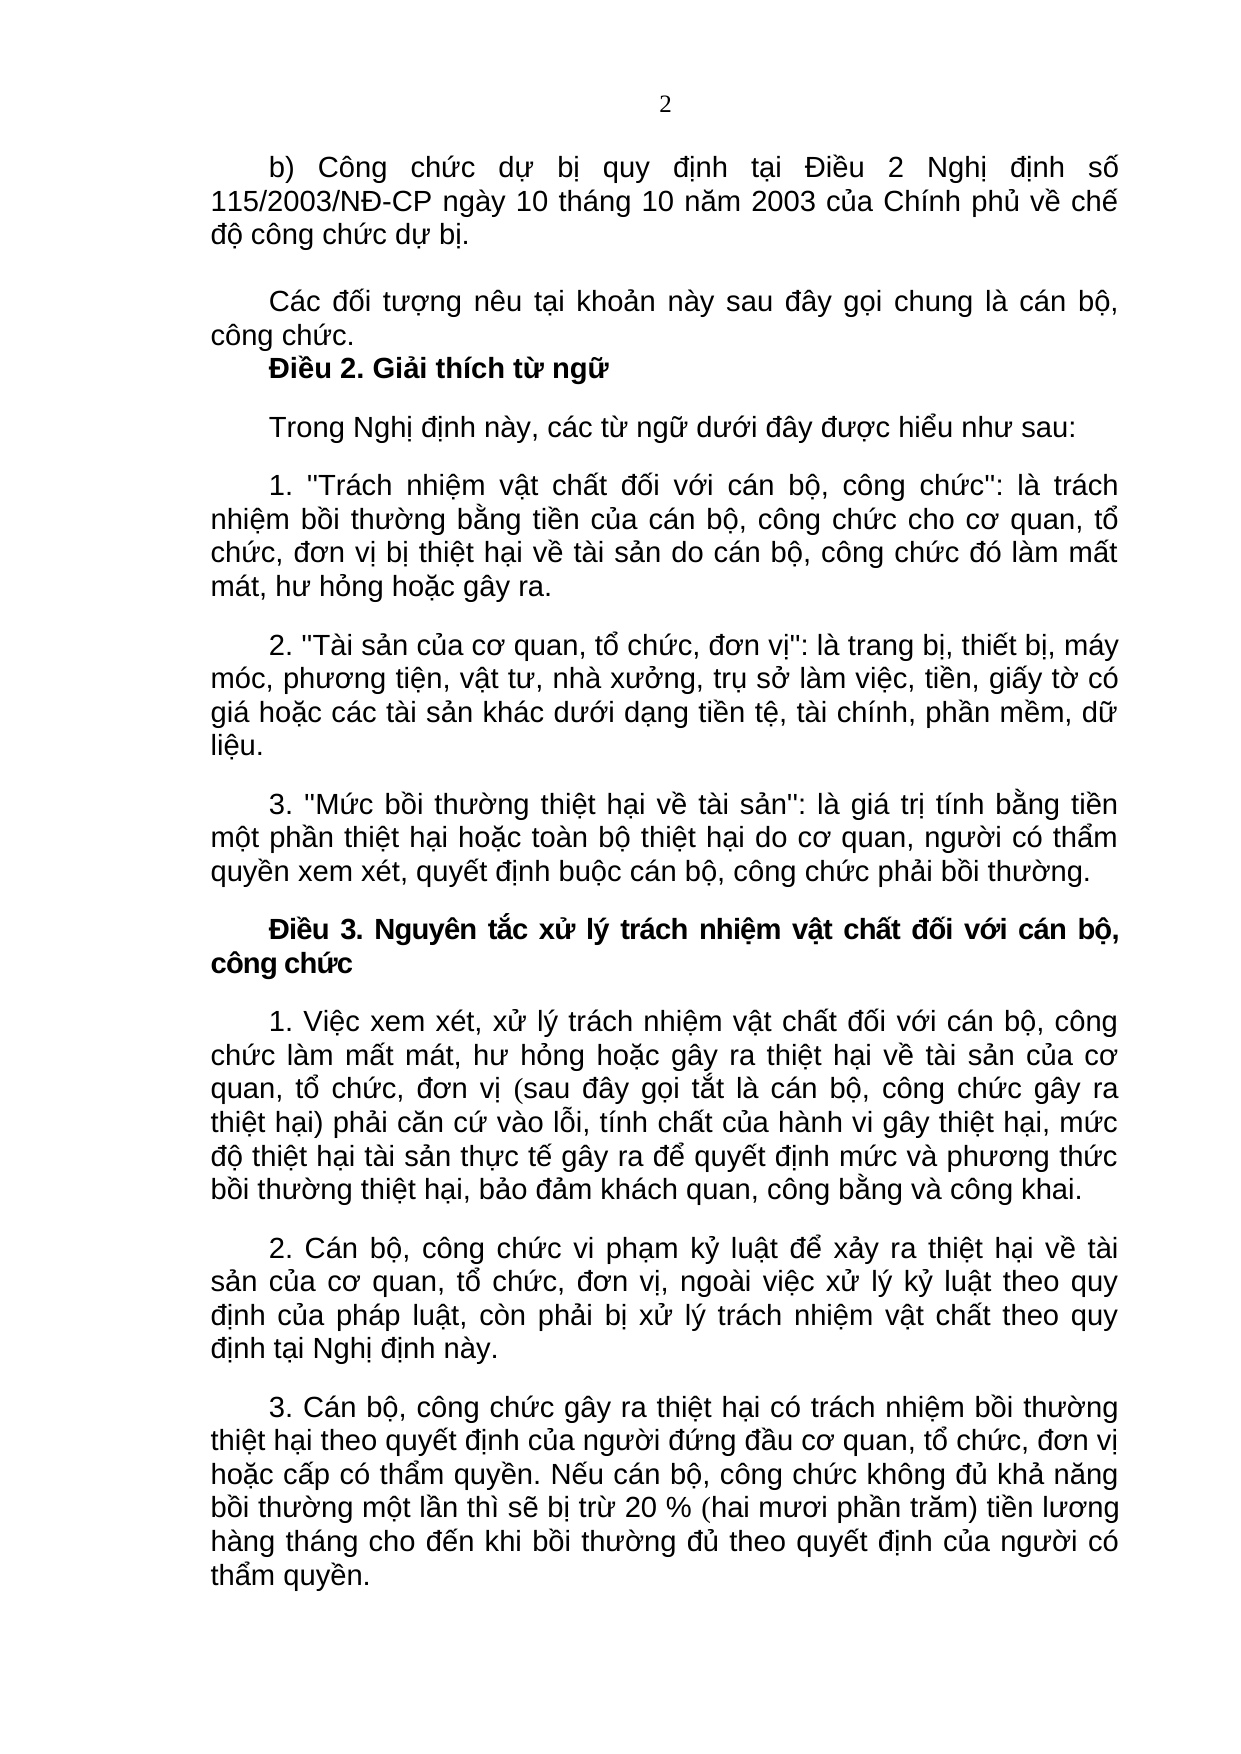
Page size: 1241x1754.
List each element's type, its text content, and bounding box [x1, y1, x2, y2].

text 2. ''Tài sản của cơ quan, tổ chức, đơn vị'': là trang bị, thiết bị, máy móc, phương tiện, vật tư, nhà xưởng, trụ sở làm việc, tiền, giấy tờ có giá hoặc các tài sản khác dưới dạng tiền tệ, tài chính, phần mềm, dữ liệu. [210, 627, 1120, 762]
text Trong Nghị định này, các từ ngữ dưới đây được hiểu như sau: [210, 410, 1120, 443]
text 2. Cán bộ, công chức vi phạm kỷ luật để xảy ra thiệt hại về tài sản của cơ quan, tổ chức, đơn vị, ngoài việc xử lý kỷ luật theo quy định của pháp luật, còn phải bị xử lý trách nhiệm vật chất theo quy định tại Nghị định này. [210, 1231, 1120, 1365]
text Điều 3. Nguyên tắc xử lý trách nhiệm vật chất đối với cán bộ, công chức [210, 912, 1120, 979]
text Điều 2. Giải thích từ ngữ [210, 351, 1120, 385]
text 1. ''Trách nhiệm vật chất đối với cán bộ, công chức'': là trách nhiệm bồi thường bằng tiền của cán bộ, công chức cho cơ quan, tổ chức, đơn vị bị thiệt hại về tài sản do cán bộ, công chức đó làm mất mát, hư hỏng hoặc gây ra. [210, 468, 1120, 602]
text Các đối tượng nêu tại khoản này sau đây gọi chung là cán bộ, công chức. [210, 284, 1120, 351]
text 1. Việc xem xét, xử lý trách nhiệm vật chất đối với cán bộ, công chức làm mất mát, hư hỏng hoặc gây ra thiệt hại về tài sản của cơ quan, tổ chức, đơn vị (sau đây gọi tắt là cán bộ, công chức gây ra thiệt hại) phải căn cứ vào lỗi, tính chất của hành vi gây thiệt hại, mức độ thiệt hại tài sản thực tế gây ra để quyết định mức và phương thức bồi thường thiệt hại, bảo đảm khách quan, công bằng và công khai. [210, 1004, 1120, 1206]
text 3. Cán bộ, công chức gây ra thiệt hại có trách nhiệm bồi thường thiệt hại theo quyết định của người đứng đầu cơ quan, tổ chức, đơn vị hoặc cấp có thẩm quyền. Nếu cán bộ, công chức không đủ khả năng bồi thường một lần thì sẽ bị trừ 20 % (hai mươi phần trăm) tiền lương hàng tháng cho đến khi bồi thường đủ theo quyết định của người có thẩm quyền. [210, 1390, 1120, 1591]
text b) Công chức dự bị quy định tại Điều 2 Nghị định số 115/2003/NĐ-CP ngày 10 tháng 10 năm 2003 của Chính phủ về chế độ công chức dự bị. [210, 150, 1120, 251]
text 3. ''Mức bồi thường thiệt hại về tài sản'': là giá trị tính bằng tiền một phần thiệt hại hoặc toàn bộ thiệt hại do cơ quan, người có thẩm quyền xem xét, quyết định buộc cán bộ, công chức phải bồi thường. [210, 787, 1120, 887]
